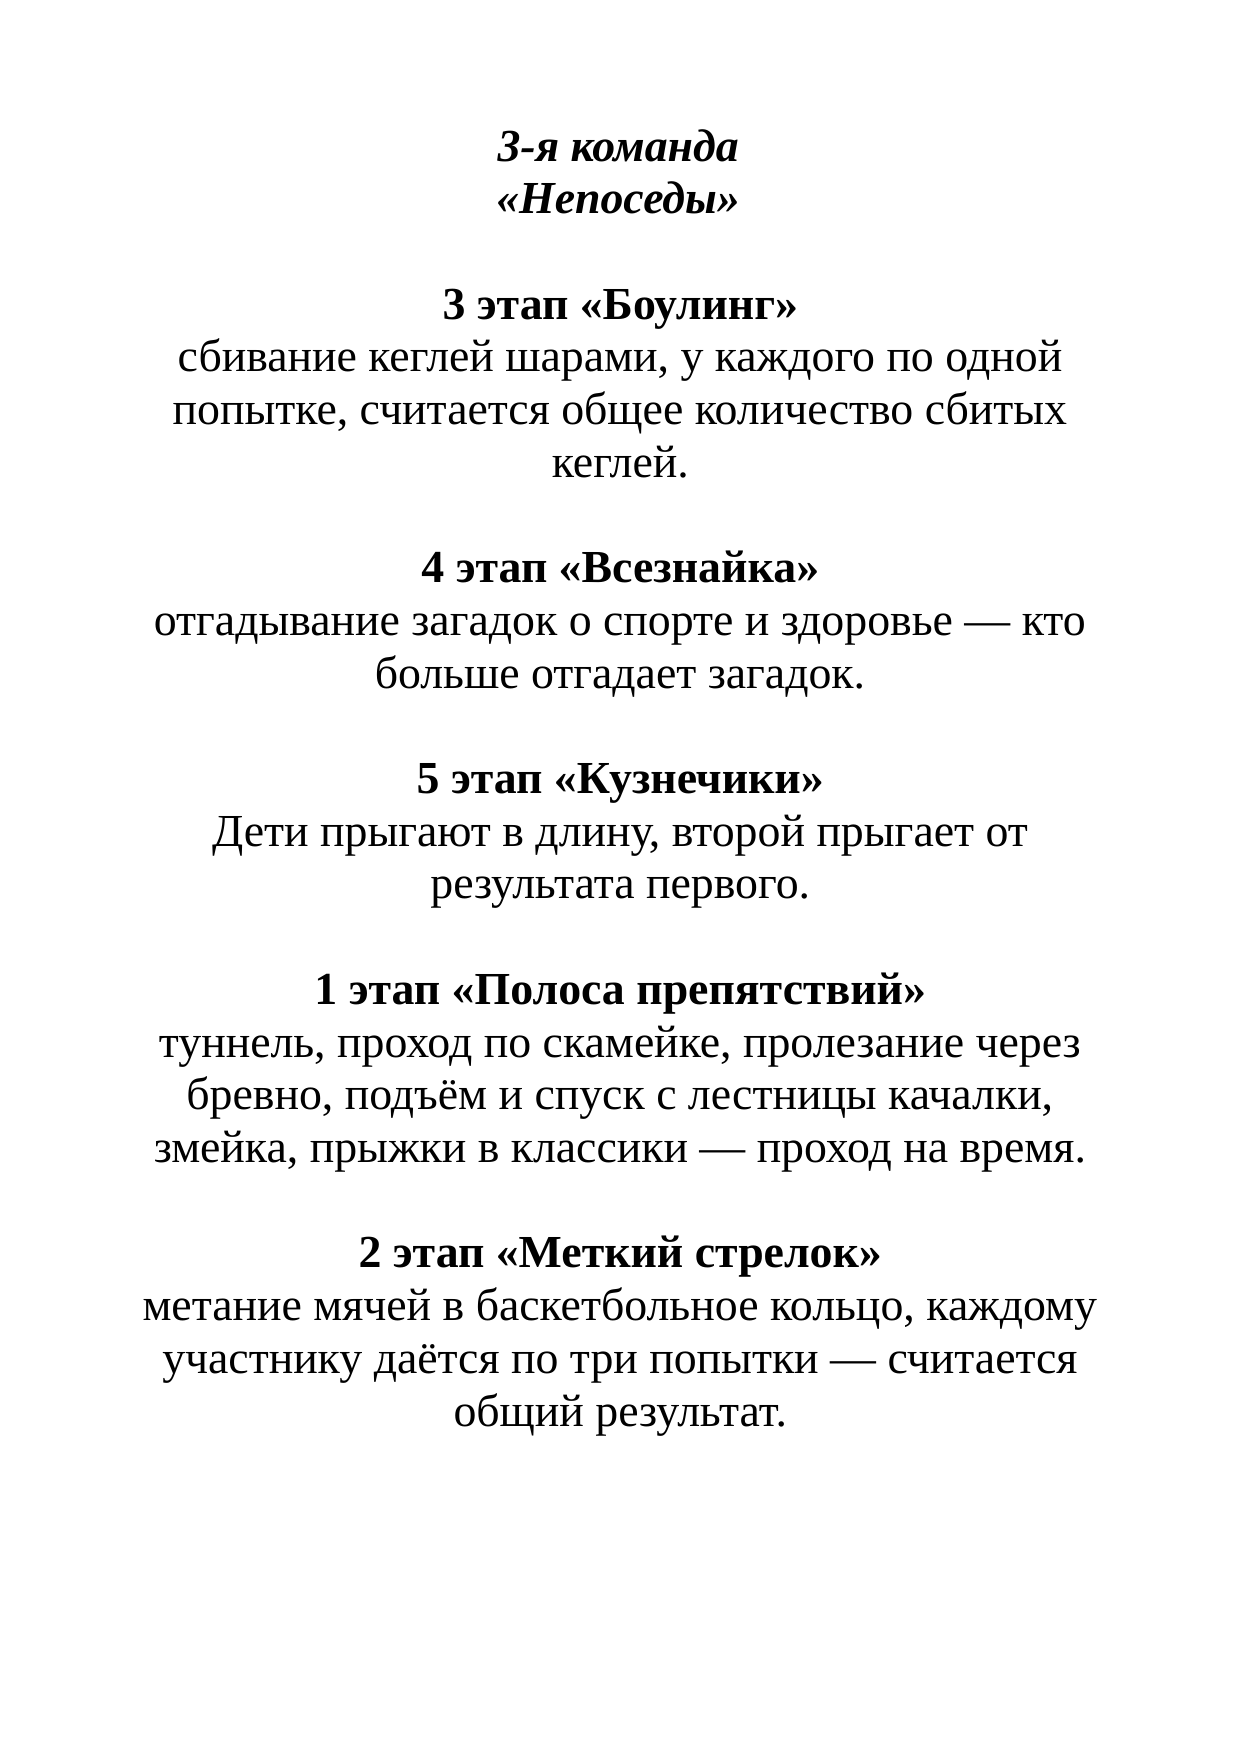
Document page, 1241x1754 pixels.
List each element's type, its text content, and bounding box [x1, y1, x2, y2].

text туннель, проход по скамейке, пролезание через бревно, подъём и спуск с лестницы качалки, змейка, прыжки в классики — проход на время. [118, 1014, 1122, 1172]
text 3-я команда [118, 118, 1122, 171]
text 4 этап «Всезнайка» [118, 540, 1122, 592]
text 1 этап «Полоса препятствий» [118, 961, 1122, 1014]
text «Непоседы» [118, 171, 1122, 223]
text 3 этап «Боулинг» [118, 276, 1122, 329]
text сбивание кеглей шарами, у каждого по одной попытке, считается общее количество сбитых кеглей. [118, 329, 1122, 487]
text отгадывание загадок о спорте и здоровье — кто больше отгадает загадок. [118, 592, 1122, 698]
text 5 этап «Кузнечики» [118, 751, 1122, 803]
text 2 этап «Меткий стрелок» [118, 1225, 1122, 1278]
text метание мячей в баскетбольное кольцо, каждому участнику даётся по три попытки — считается общий результат. [118, 1278, 1122, 1436]
text Дети прыгают в длину, второй прыгает от результата первого. [118, 803, 1122, 909]
